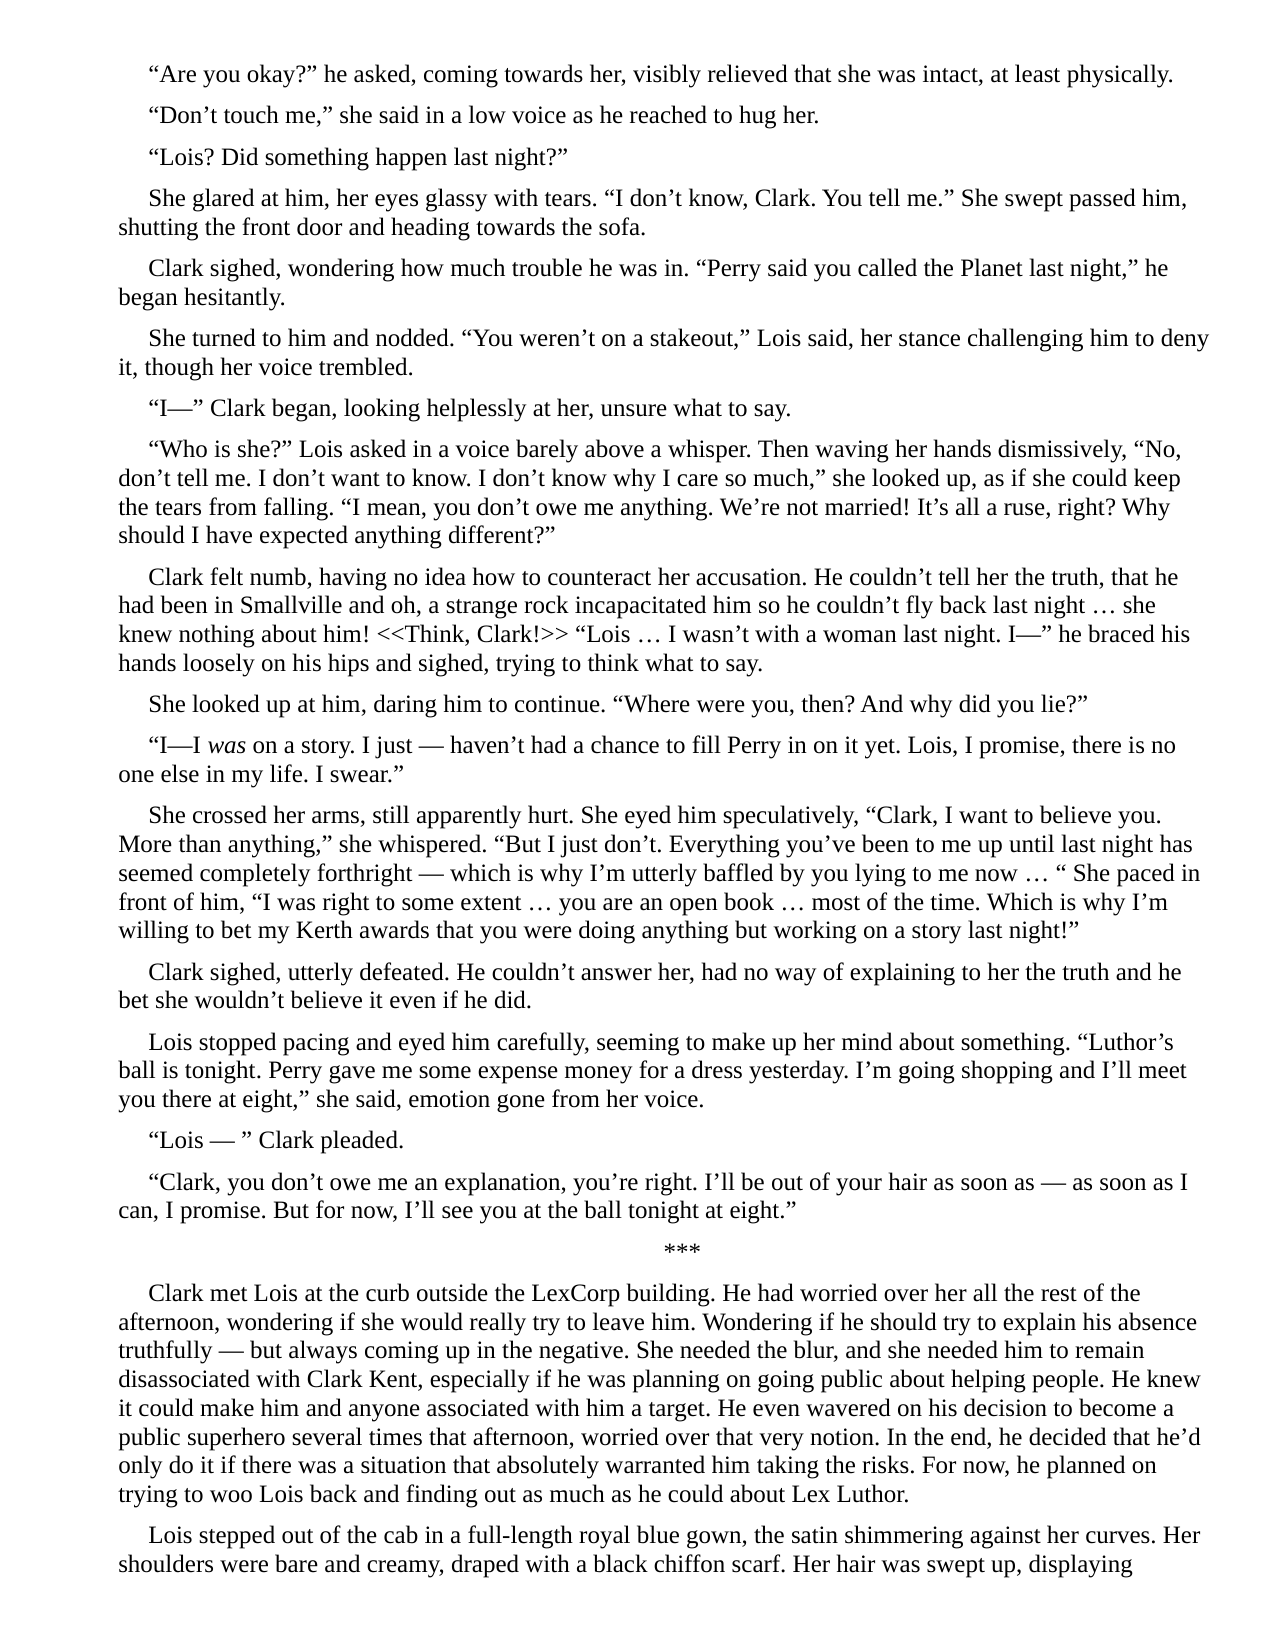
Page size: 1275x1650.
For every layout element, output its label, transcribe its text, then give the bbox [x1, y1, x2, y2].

text “Don’t touch me,” she said in a low voice as he reached to hug her. [118, 100, 1216, 129]
text Lois stopped pacing and eyed him carefully, seeming to make up her mind about something. “Luthor’s ball is tonight. Perry gave me some expense money for a dress yesterday. I’m going shopping and I’ll meet you there at eight,” she said, emotion gone from her voice. [118, 1027, 1216, 1113]
text “Who is she?” Lois asked in a voice barely above a whisper. Then waving her hands dismissively, “No, don’t tell me. I don’t want to know. I don’t know why I care so much,” she looked up, as if she could keep the tears from falling. “I mean, you don’t owe me anything. We’re not married! It’s all a ruse, right? Why should I have expected anything different?” [118, 434, 1216, 549]
text “Clark, you don’t owe me an explanation, you’re right. I’ll be out of your hair as soon as — as soon as I can, I promise. But for now, I’ll see you at the ball tonight at eight.” [118, 1167, 1216, 1224]
text “Are you okay?” he asked, coming towards her, visibly relieved that she was intact, at least physically. [118, 59, 1216, 88]
text She crossed her arms, still apparently hurt. She eyed him speculatively, “Clark, I want to believe you. More than anything,” she whispered. “But I just don’t. Everything you’ve been to me up until last night has seemed completely forthright — which is why I’m utterly baffled by you lying to me now … “ She paced in front of him, “I was right to some extent … you are an open book … most of the time. Which is why I’m willing to bet my Kerth awards that you were doing anything but working on a story last night!” [118, 800, 1216, 944]
text “I—I was on a story. I just — haven’t had a chance to fill Perry in on it yet. Lois, I promise, there is no one else in my life. I swear.” [118, 730, 1216, 788]
text “Lois? Did something happen last night?” [118, 142, 1216, 170]
text “Lois — ” Clark pleaded. [118, 1125, 1216, 1154]
text She glared at him, her eyes glassy with tears. “I don’t know, Clark. You tell me.” She swept passed him, shutting the front door and heading towards the sofa. [118, 183, 1216, 240]
text *** [118, 1237, 1216, 1265]
text Clark sighed, utterly defeated. He couldn’t answer her, had no way of explaining to her the truth and he bet she wouldn’t believe it even if he did. [118, 957, 1216, 1014]
text Clark felt numb, having no idea how to counteract her accusation. He couldn’t tell her the truth, that he had been in Smallville and oh, a strange rock incapacitated him so he couldn’t fly back last night … she knew nothing about him! <<Think, Clark!>> “Lois … I wasn’t with a woman last night. I—” he braced his hands loosely on his hips and sighed, trying to think what to say. [118, 562, 1216, 677]
text “I—” Clark began, looking helplessly at her, unsure what to say. [118, 393, 1216, 422]
text Clark met Lois at the curb outside the LexCorp building. He had worried over her all the rest of the afternoon, wondering if she would really try to leave him. Wondering if he should try to explain his absence truthfully — but always coming up in the negative. She needed the blur, and she needed him to remain disassociated with Clark Kent, especially if he was planning on going public about helping people. He knew it could make him and anyone associated with him a target. He even wavered on his decision to become a public superhero several times that afternoon, worried over that very notion. In the end, he decided that he’d only do it if there was a situation that absolutely warranted him taking the risks. For now, he planned on trying to woo Lois back and finding out as much as he could about Lex Luthor. [118, 1278, 1216, 1508]
text Clark sighed, wondering how much trouble he was in. “Perry said you called the Planet last night,” he began hesitantly. [118, 253, 1216, 310]
text She looked up at him, daring him to continue. “Where were you, then? And why did you lie?” [118, 689, 1216, 718]
text Lois stepped out of the cab in a full-length royal blue gown, the satin shimmering against her curves. Her shoulders were bare and creamy, draped with a black chiffon scarf. Her hair was swept up, displaying [118, 1520, 1216, 1578]
text She turned to him and nodded. “You weren’t on a stakeout,” Lois said, her stance challenging him to deny it, though her voice trembled. [118, 323, 1216, 380]
